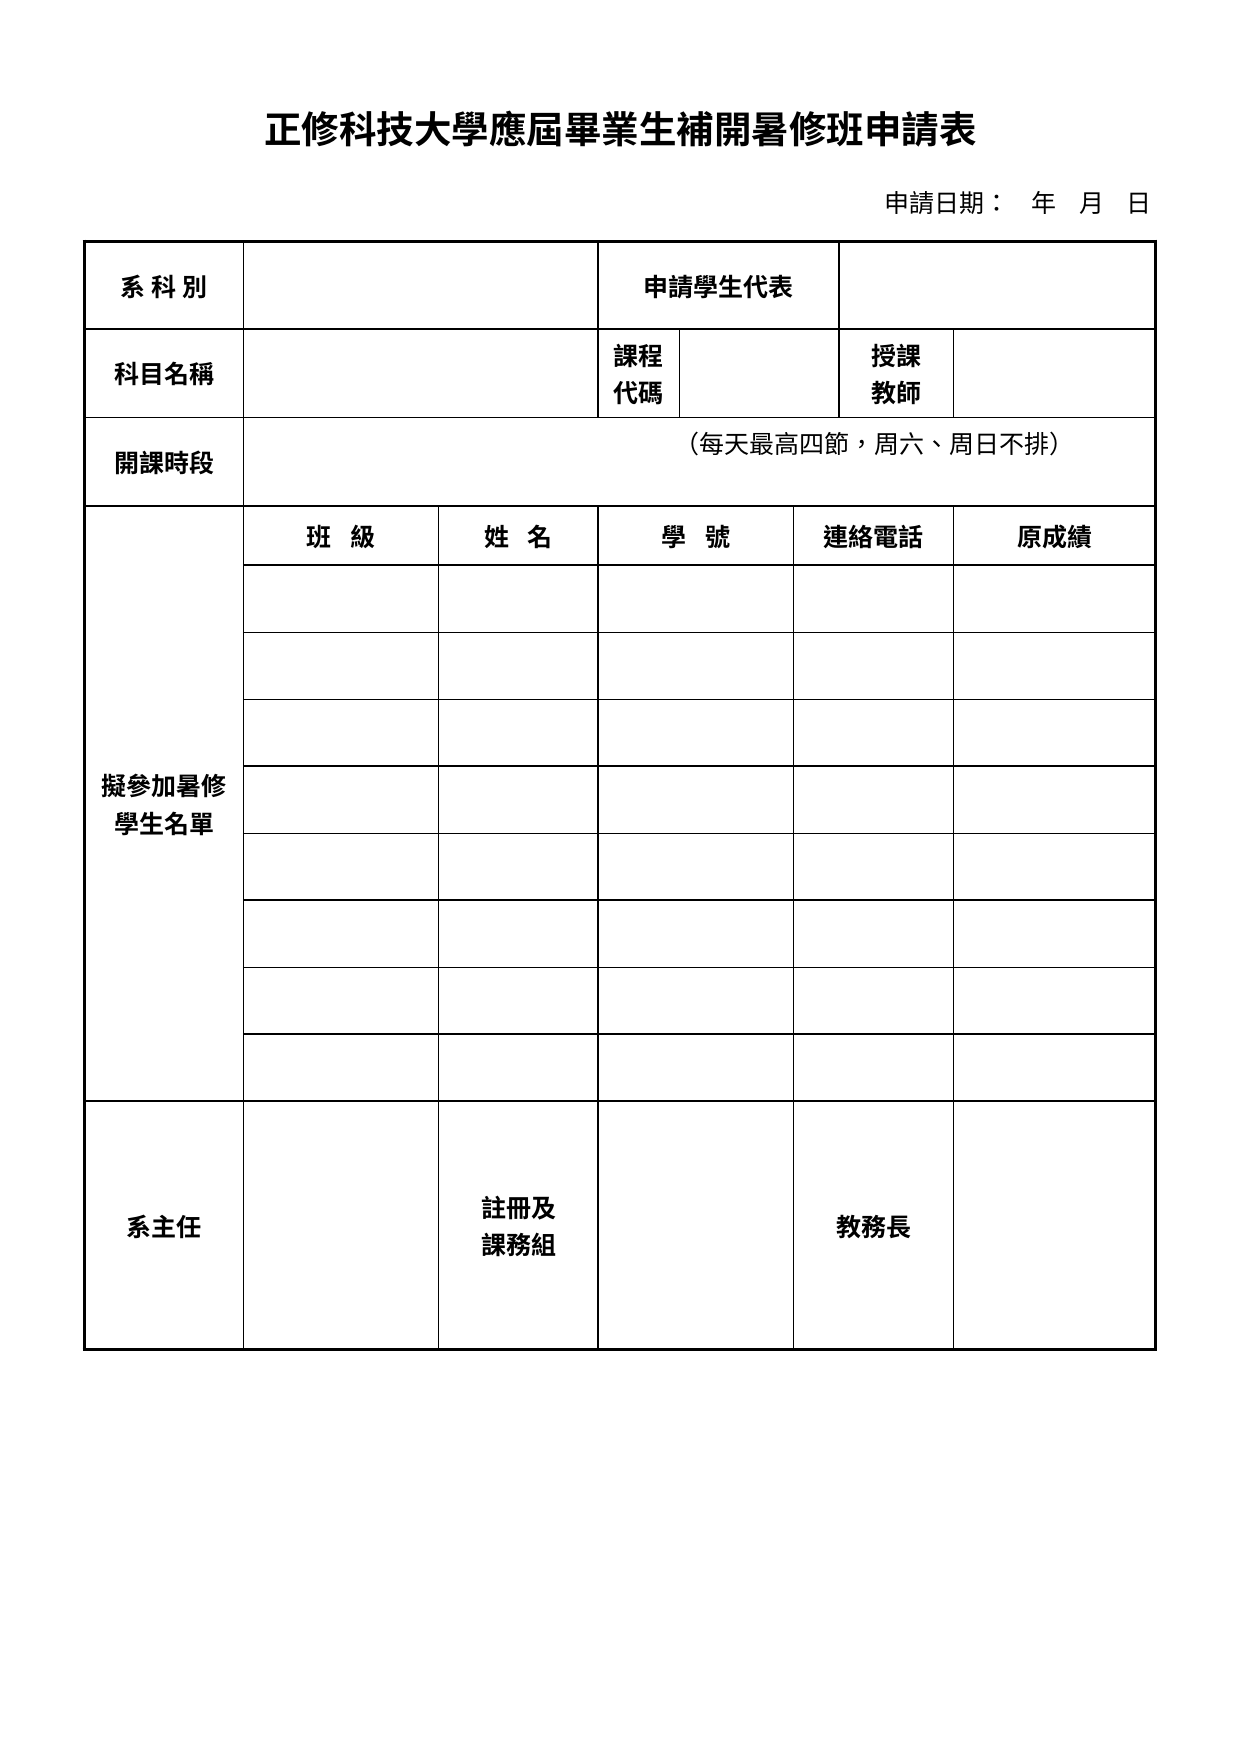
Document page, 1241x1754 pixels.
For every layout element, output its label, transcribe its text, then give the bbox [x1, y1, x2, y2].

table_cell [599, 633, 793, 698]
table_cell [244, 330, 597, 417]
table_cell [794, 901, 953, 966]
table_cell 連絡電話 [794, 507, 953, 564]
table_cell [599, 1035, 793, 1100]
table_cell [439, 834, 597, 899]
table_cell [599, 968, 793, 1033]
table_cell [244, 901, 438, 966]
table_cell [439, 901, 597, 966]
table_cell 註冊及 課務組 [439, 1102, 597, 1348]
table_header 系 科 別 [86, 243, 243, 328]
table_cell [954, 566, 1154, 631]
table_cell [599, 834, 793, 899]
table_cell [954, 968, 1154, 1033]
table_cell 姓 名 [439, 507, 597, 564]
table_cell 課程代碼 [599, 330, 679, 417]
table_cell [794, 633, 953, 698]
table_cell [439, 767, 597, 832]
text 正修科技大學應屆畢業生補開暑修班申請表 [89, 89, 1152, 164]
table_cell [439, 968, 597, 1033]
table_cell [244, 834, 438, 899]
table_cell [954, 330, 1154, 417]
table_cell [244, 633, 438, 698]
table_cell [439, 700, 597, 765]
table_cell [244, 700, 438, 765]
table_cell 教務長 [794, 1102, 953, 1348]
table_cell [244, 1102, 438, 1348]
text 申請日期： 年 月 日 [89, 183, 1152, 221]
table_header 申請學生代表 [599, 243, 838, 328]
table_header [840, 243, 1154, 328]
table_cell 學 號 [599, 507, 793, 564]
table_cell [954, 834, 1154, 899]
table_cell 系主任 [86, 1102, 243, 1348]
table_cell 班 級 [244, 507, 438, 564]
table_cell （每天最高四節，周六、周日不排） [244, 418, 1154, 505]
table_cell [794, 968, 953, 1033]
table_cell [599, 901, 793, 966]
table_cell [954, 700, 1154, 765]
table_cell [954, 767, 1154, 832]
table_cell 開課時段 [86, 418, 243, 505]
table_cell 原成績 [954, 507, 1154, 564]
table_cell [794, 700, 953, 765]
table_cell [794, 1035, 953, 1100]
table_cell [954, 1035, 1154, 1100]
table_cell [954, 901, 1154, 966]
table_cell [599, 1102, 793, 1348]
table_cell [680, 330, 838, 417]
table_cell [244, 1035, 438, 1100]
table_cell 擬參加暑修學生名單 [86, 507, 243, 1100]
table_cell [599, 566, 793, 631]
table_cell 授課 教師 [840, 330, 953, 417]
table_cell [599, 767, 793, 832]
table_cell [439, 1035, 597, 1100]
table_cell [439, 566, 597, 631]
table_cell [794, 834, 953, 899]
table_cell [244, 566, 438, 631]
table_cell [954, 633, 1154, 698]
table_cell [794, 566, 953, 631]
table_cell [244, 767, 438, 832]
table_cell 科目名稱 [86, 330, 243, 417]
table_cell [954, 1102, 1154, 1348]
table_cell [599, 700, 793, 765]
table_cell [244, 968, 438, 1033]
table_cell [439, 633, 597, 698]
table_header [244, 243, 597, 328]
table_cell [794, 767, 953, 832]
